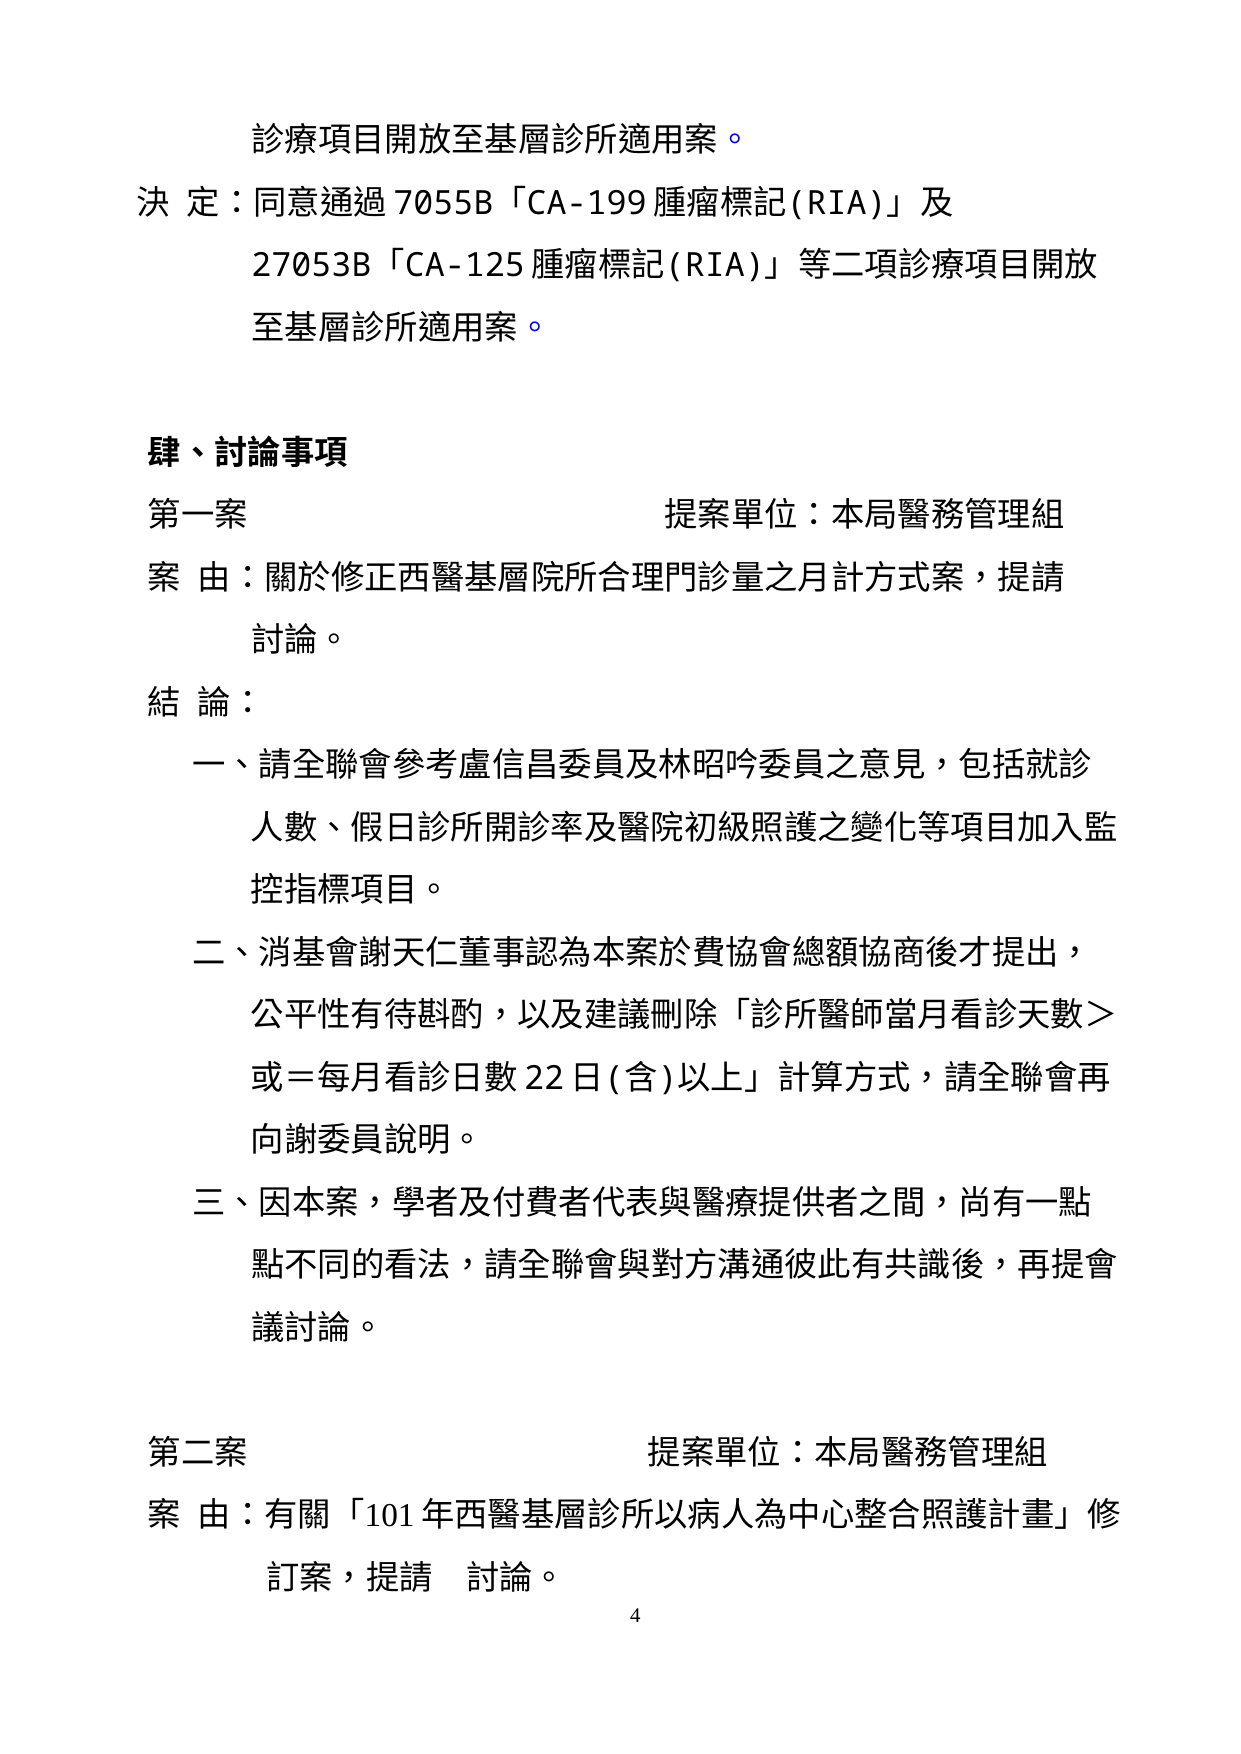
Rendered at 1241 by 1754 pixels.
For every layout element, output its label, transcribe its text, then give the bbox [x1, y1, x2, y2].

text 第一案 提案單位：本局醫務管理組 [148, 471, 1122, 533]
text 結 論： [148, 658, 1122, 721]
text 案 由：關於修正西醫基層院所合理門診量之月計方式案，提請 討論。 [148, 533, 1122, 658]
text 二、消基會謝天仁董事認為本案於費協會總額協商後才提出，公平性有待斟酌，以及建議刪除「診所醫師當月看診天數＞或＝每月看診日數22日(含)以上」計算方式，請全聯會再向謝委員說明。 [192, 908, 1122, 1158]
text 肆、討論事項 [148, 408, 1122, 471]
text 案 由：有關「101年西醫基層診所以病人為中心整合照護計畫」修訂案，提請 討論。 [148, 1471, 1122, 1596]
text 決 定：同意通過7055B「CA-199腫瘤標記(RIA)」及27053B「CA-125腫瘤標記(RIA)」等二項診療項目開放至基層診所適用案。 [136, 158, 1122, 346]
text 第二案 提案單位：本局醫務管理組 [148, 1408, 1122, 1471]
text 一、請全聯會參考盧信昌委員及林昭吟委員之意見，包括就診人數、假日診所開診率及醫院初級照護之變化等項目加入監控指標項目。 [192, 721, 1122, 908]
text 診療項目開放至基層診所適用案。 [136, 96, 1122, 158]
text 三、因本案，學者及付費者代表與醫療提供者之間，尚有一點點不同的看法，請全聯會與對方溝通彼此有共識後，再提會議討論。 [192, 1158, 1122, 1346]
